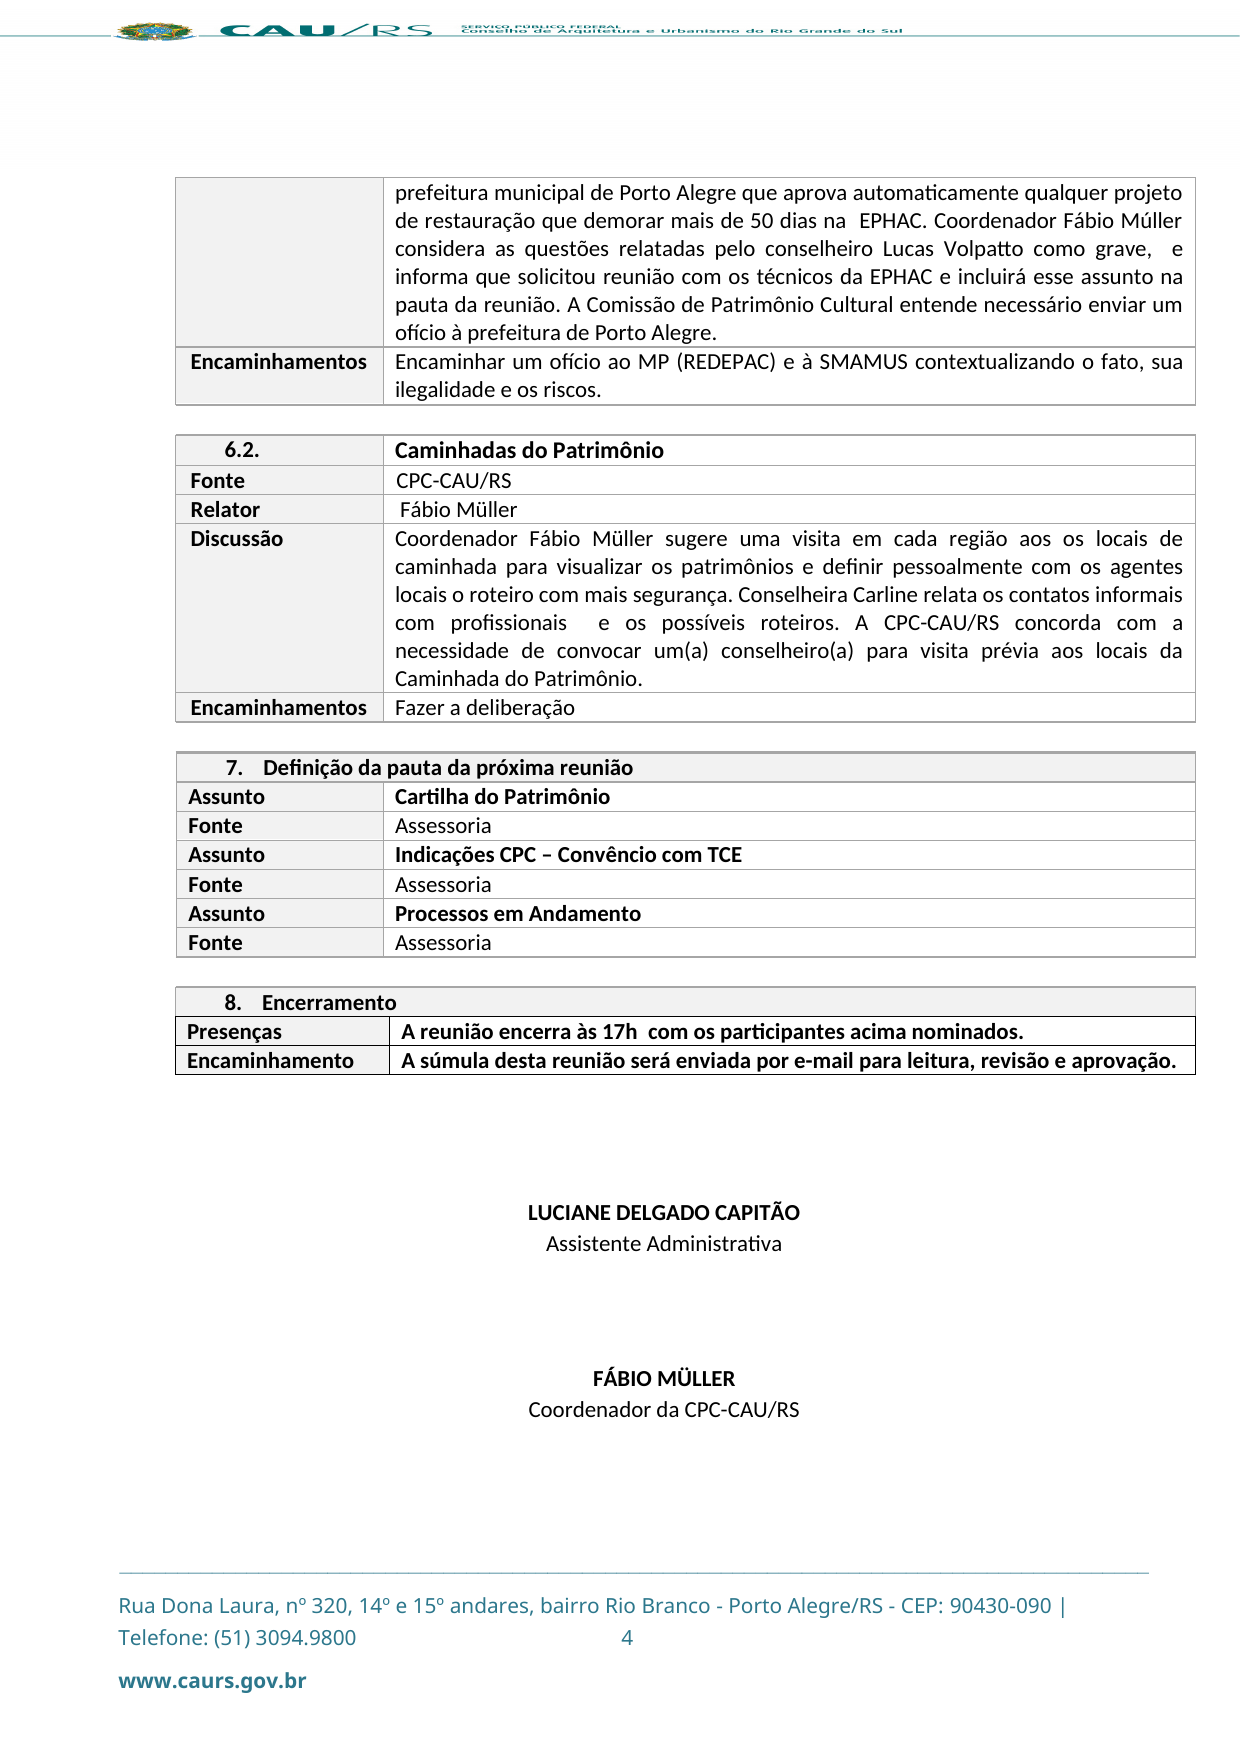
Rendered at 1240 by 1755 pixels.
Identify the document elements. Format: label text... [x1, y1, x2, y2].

table_cell Encaminhamento [176, 1046, 389, 1074]
table_cell Encaminhamentos [176, 348, 383, 403]
table_cell A súmula desta reunião será enviada por e-mail para leitura, revisão e aprovação. [390, 1046, 1195, 1074]
table_cell Fábio Müller [384, 495, 1195, 523]
table_cell Assessoria [384, 812, 1195, 839]
table_header [176, 958, 1196, 986]
table_cell Assunto [177, 841, 383, 869]
text LUCIANE DELGADO CAPITÃO [177, 1198, 1151, 1226]
table_cell Encaminhamentos [176, 693, 383, 721]
table_cell Fonte [177, 928, 383, 956]
table_cell Assunto [177, 899, 383, 927]
table_cell Relator [176, 495, 383, 523]
table_cell Encaminhar um ofício ao MP (REDEPAC) e à SMAMUS contextualizando o fato, sua ilegalidade e os riscos. [384, 348, 1195, 403]
table_cell Fonte [176, 466, 383, 494]
table_cell Fonte [177, 870, 383, 898]
table_header [176, 406, 1196, 433]
table_cell prefeitura municipal de Porto Alegre que aprova automaticamente qualquer projeto de restauração que demorar mais de 50 dias na EPHAC. Coordenador Fábio Múller considera as questões relatadas pelo conselheiro Lucas Volpatto como grave, e informa que solicitou reunião com os técnicos da EPHAC e incluirá esse assunto na pauta da reunião. A Comissão de Patrimônio Cultural entende necessário enviar um ofício à prefeitura de Porto Alegre. [384, 178, 1195, 346]
table_cell [176, 178, 383, 346]
text Coordenador da CPC-CAU/RS [177, 1395, 1151, 1423]
text FÁBIO MÜLLER [177, 1364, 1151, 1392]
table_cell CPC-CAU/RS [384, 466, 1195, 494]
table_cell Discussão [176, 524, 383, 692]
table_cell Processos em Andamento [384, 899, 1195, 927]
text Assistente Administrativa [177, 1229, 1151, 1257]
table_cell Fonte [177, 812, 383, 839]
table_header Definição da pauta da próxima reunião [177, 754, 1195, 781]
table_cell A reunião encerra às 17h com os participantes acima nominados. [390, 1017, 1195, 1045]
table_cell Cartilha do Patrimônio [384, 783, 1195, 811]
table_header [176, 436, 383, 465]
table_cell Assessoria [384, 928, 1195, 956]
table_cell Assunto [177, 783, 383, 811]
table_cell Presenças [176, 1017, 389, 1045]
table_header Caminhadas do Patrimônio [384, 436, 1195, 465]
table_header [176, 723, 1196, 751]
table_header Encerramento [176, 988, 1195, 1016]
table_cell Indicações CPC – Convêncio com TCE [384, 841, 1195, 869]
table_cell Coordenador Fábio Müller sugere uma visita em cada região aos os locais de caminhada para visualizar os patrimônios e definir pessoalmente com os agentes locais o roteiro com mais segurança. Conselheira Carline relata os contatos informais com profissionais e os possíveis roteiros. A CPC-CAU/RS concorda com a necessidade de convocar um(a) conselheiro(a) para visita prévia aos locais da Caminhada do Patrimônio. [384, 524, 1195, 692]
table_cell Assessoria [384, 870, 1195, 898]
table_cell Fazer a deliberação [384, 693, 1195, 721]
